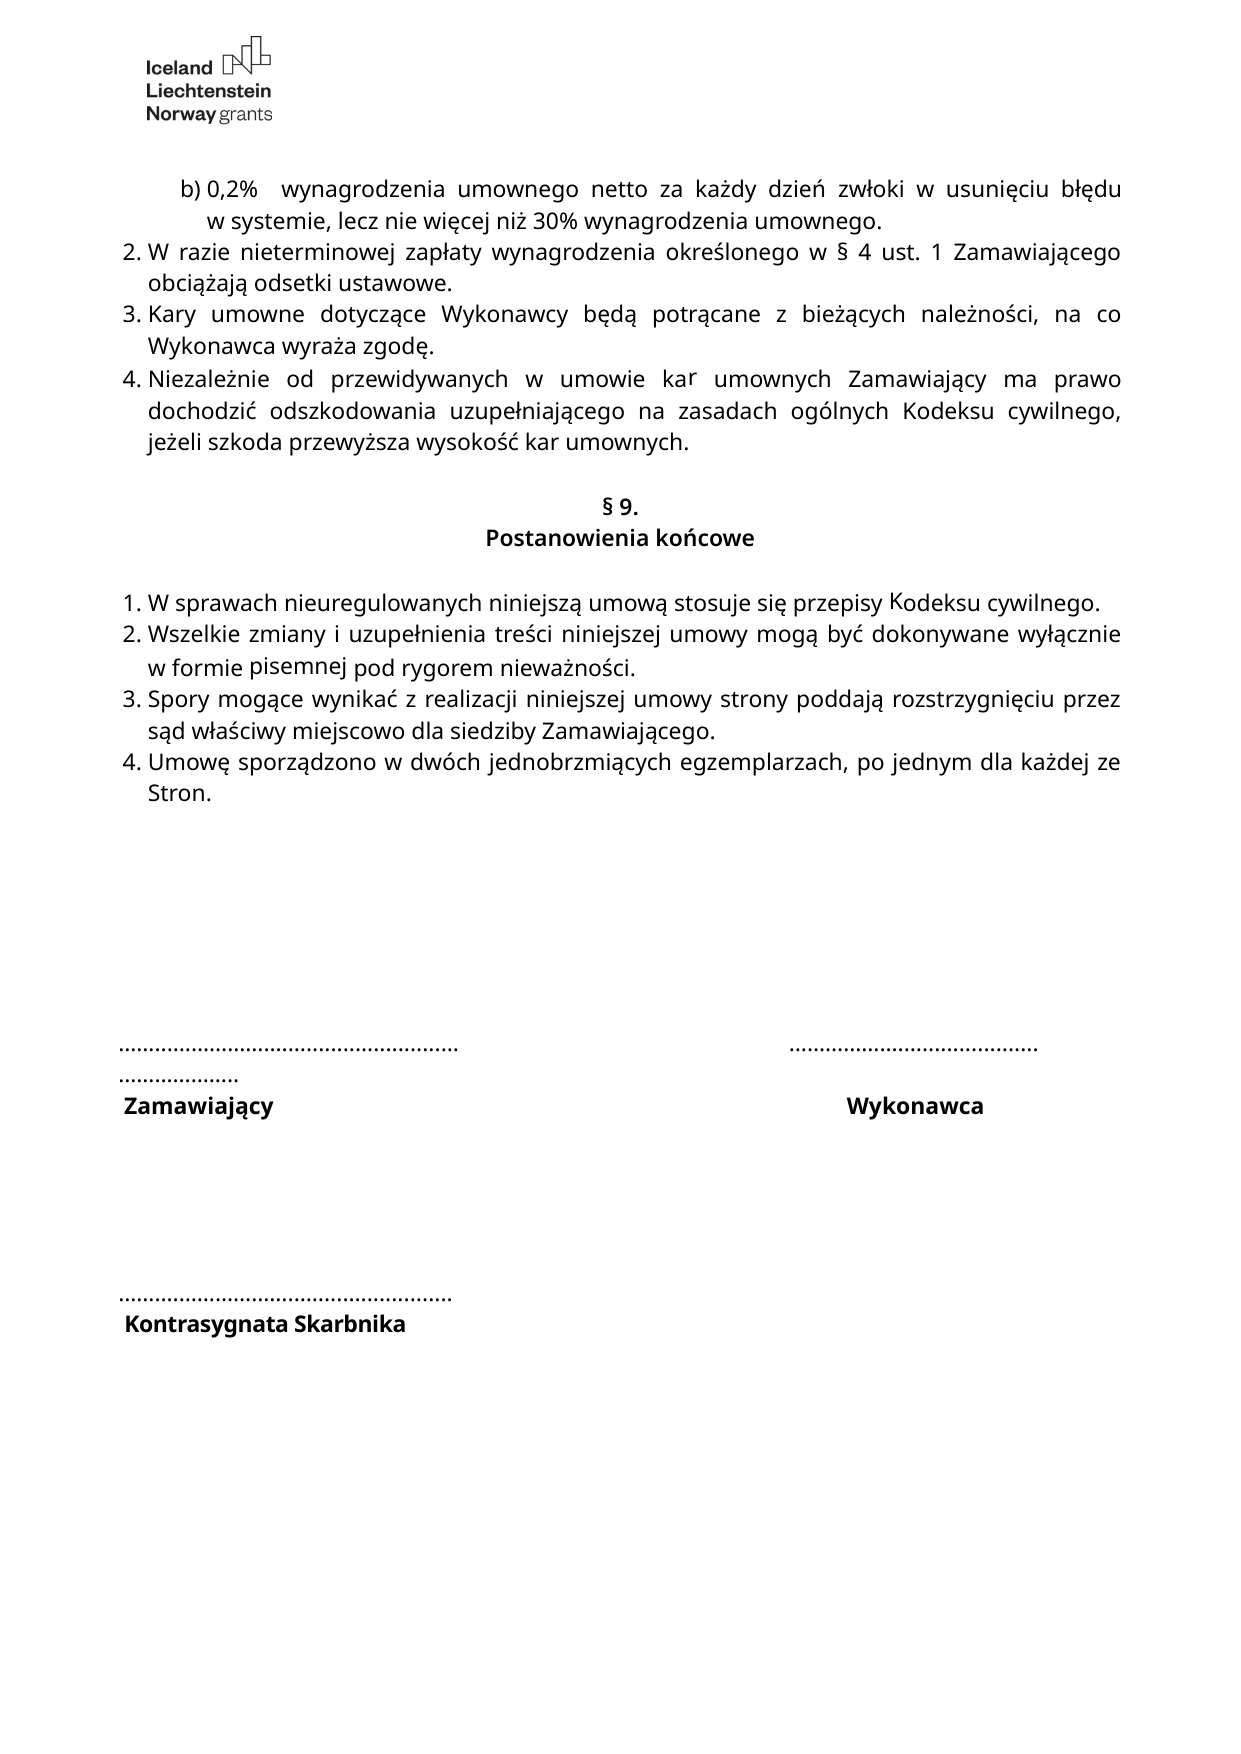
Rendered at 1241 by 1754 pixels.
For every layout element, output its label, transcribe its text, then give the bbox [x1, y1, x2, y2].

list Kary umowne dotyczące Wykonawcy będą potrącane z bieżących należności, na co Wykonawca wyraża zgodę. [148, 298, 1122, 361]
list Spory mogące wynikać z realizacji niniejszej umowy strony poddają rozstrzygnięciu przez sąd właściwy miejscowo dla siedziby Zamawiającego. [148, 683, 1122, 746]
subtitle § 9. [118, 491, 1122, 522]
text Kontrasygnata Skarbnika [118, 1308, 1122, 1339]
picture [118, 7, 1123, 155]
list W razie nieterminowej zapłaty wynagrodzenia określonego w § 4 ust. 1 Zamawiającego obciążają odsetki ustawowe. [148, 236, 1122, 298]
list Umowę sporządzono w dwóch jednobrzmiących egzemplarzach, po jednym dla każdej ze Stron. [148, 746, 1122, 808]
list 0,2% wynagrodzenia umownego netto za każdy dzień zwłoki w usunięciu błędu w systemie, lecz nie więcej niż 30% wynagrodzenia umownego. [207, 173, 1122, 236]
text ……...……………….…........…...........… ……………….…...................……………….. [118, 1027, 1122, 1089]
list Niezależnie od przewidywanych w umowie kar umownych Zamawiający ma prawo dochodzić odszkodowania uzupełniającego na zasadach ogólnych Kodeksu cywilnego, jeżeli szkoda przewyższa wysokość kar umownych. [148, 361, 1122, 457]
list W sprawach nieuregulowanych niniejszą umową stosuje się przepisy Kodeksu cywilnego. [148, 584, 1122, 618]
text ……….……………….…......….............. [118, 1277, 1122, 1308]
subtitle Postanowienia końcowe [118, 522, 1122, 553]
text Zamawiający Wykonawca [118, 1089, 1122, 1121]
list Wszelkie zmiany i uzupełnienia treści niniejszej umowy mogą być dokonywane wyłącznie w formie pisemnej pod rygorem nieważności. [148, 618, 1122, 683]
